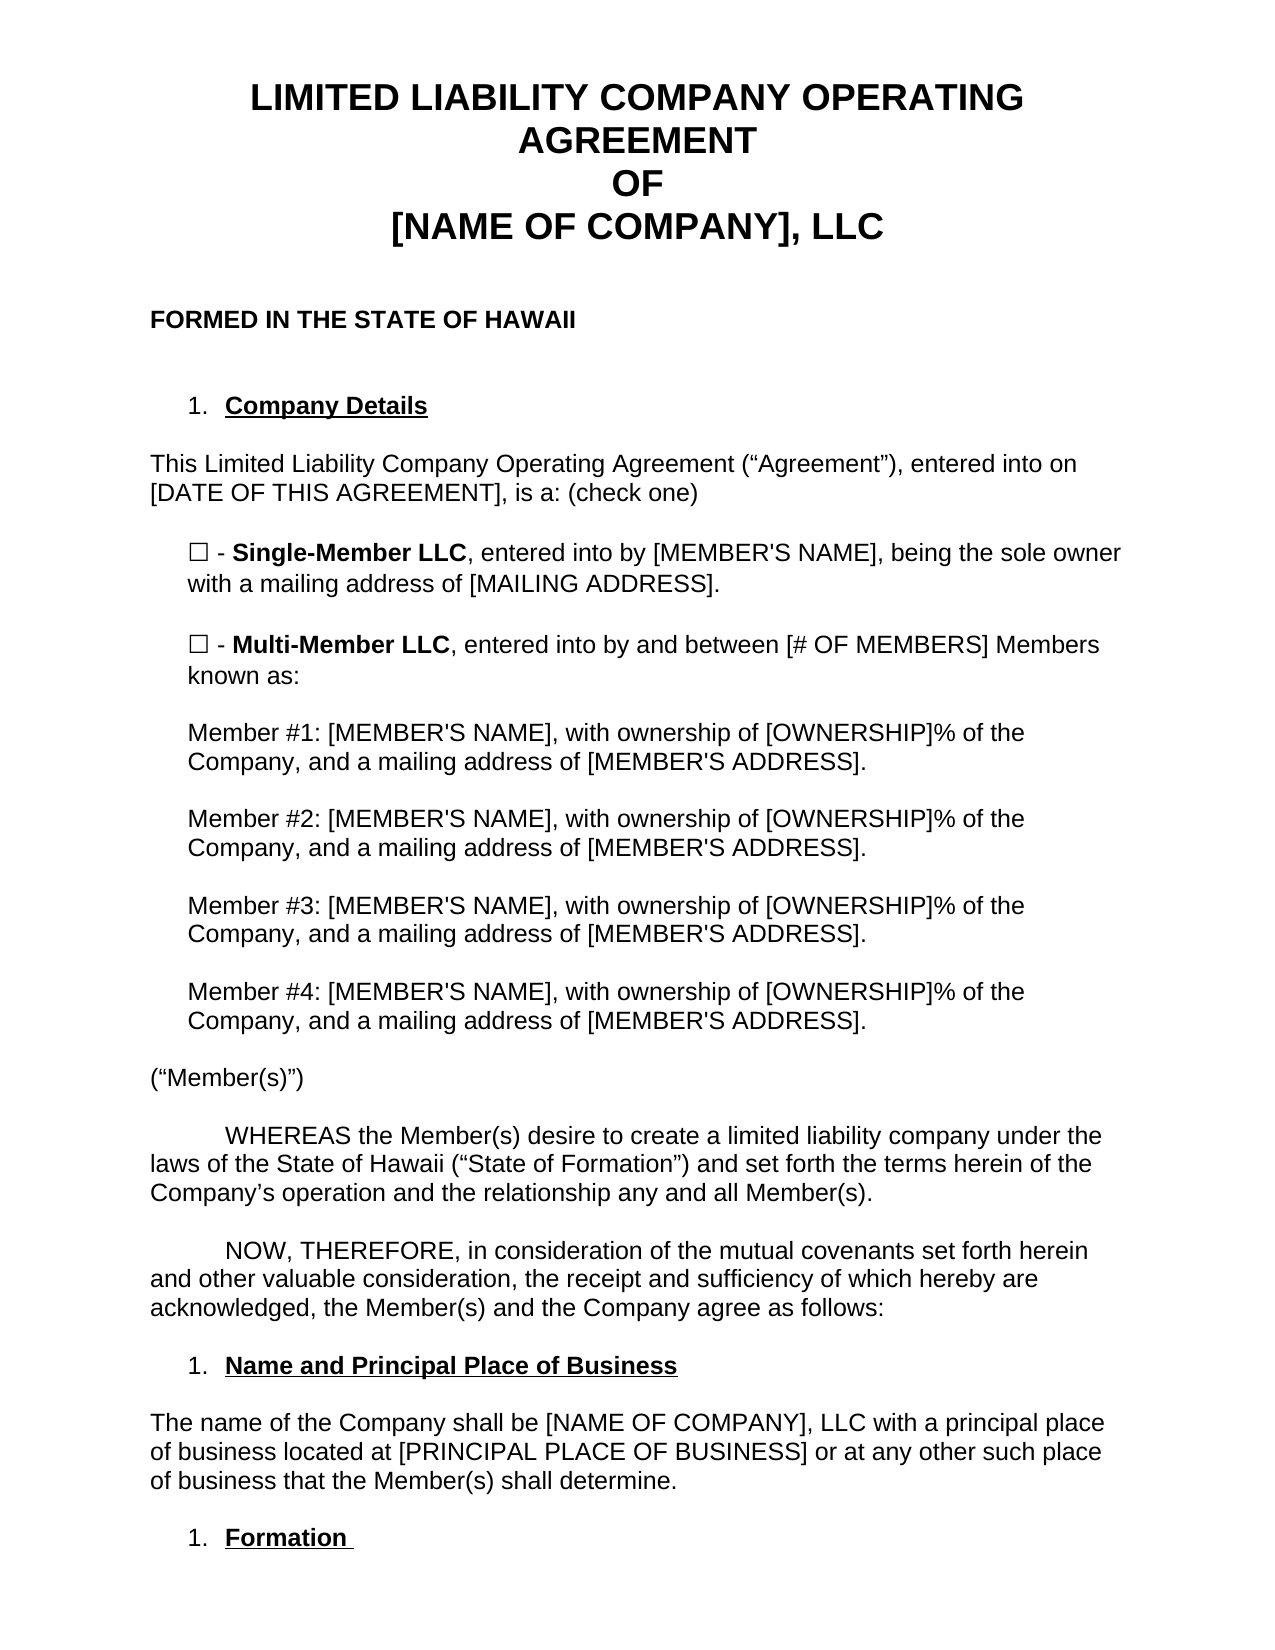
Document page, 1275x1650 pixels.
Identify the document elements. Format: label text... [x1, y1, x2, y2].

text WHEREAS the Member(s) desire to create a limited liability company under the laws of the State of Hawaii (“State of Formation”) and set forth the terms herein of the Company’s operation and the relationship any and all Member(s). [150, 1121, 1125, 1207]
text Member #2: [MEMBER'S NAME], with ownership of [OWNERSHIP]% of the Company, and a mailing address of [MEMBER'S ADDRESS]. [187, 804, 1125, 862]
list Name and Principal Place of Business [187, 1351, 1125, 1379]
text NOW, THEREFORE, in consideration of the mutual covenants set forth herein and other valuable consideration, the receipt and sufficiency of which hereby are acknowledged, the Member(s) and the Company agree as follows: [150, 1236, 1125, 1322]
text Member #4: [MEMBER'S NAME], with ownership of [OWNERSHIP]% of the Company, and a mailing address of [MEMBER'S ADDRESS]. [187, 977, 1125, 1034]
text ☐ - Multi-Member LLC, entered into by and between [# OF MEMBERS] Members known as: [187, 627, 1125, 689]
list Company Details [187, 391, 1125, 420]
list Formation [187, 1523, 1125, 1552]
text FORMED IN THE STATE OF HAWAII [150, 305, 1125, 334]
text Member #3: [MEMBER'S NAME], with ownership of [OWNERSHIP]% of the Company, and a mailing address of [MEMBER'S ADDRESS]. [187, 891, 1125, 948]
text LIMITED LIABILITY COMPANY OPERATING AGREEMENT [150, 75, 1125, 161]
text [NAME OF COMPANY], LLC [150, 204, 1125, 247]
text This Limited Liability Company Operating Agreement (“Agreement”), entered into on [DATE OF THIS AGREEMENT], is a: (check one) [150, 449, 1125, 506]
text (“Member(s)”) [150, 1063, 1125, 1092]
text OF [150, 161, 1125, 204]
text Member #1: [MEMBER'S NAME], with ownership of [OWNERSHIP]% of the Company, and a mailing address of [MEMBER'S ADDRESS]. [187, 718, 1125, 776]
text The name of the Company shall be [NAME OF COMPANY], LLC with a principal place of business located at [PRINCIPAL PLACE OF BUSINESS] or at any other such place of business that the Member(s) shall determine. [150, 1408, 1125, 1494]
text ☐ - Single-Member LLC, entered into by [MEMBER'S NAME], being the sole owner with a mailing address of [MAILING ADDRESS]. [187, 535, 1125, 598]
